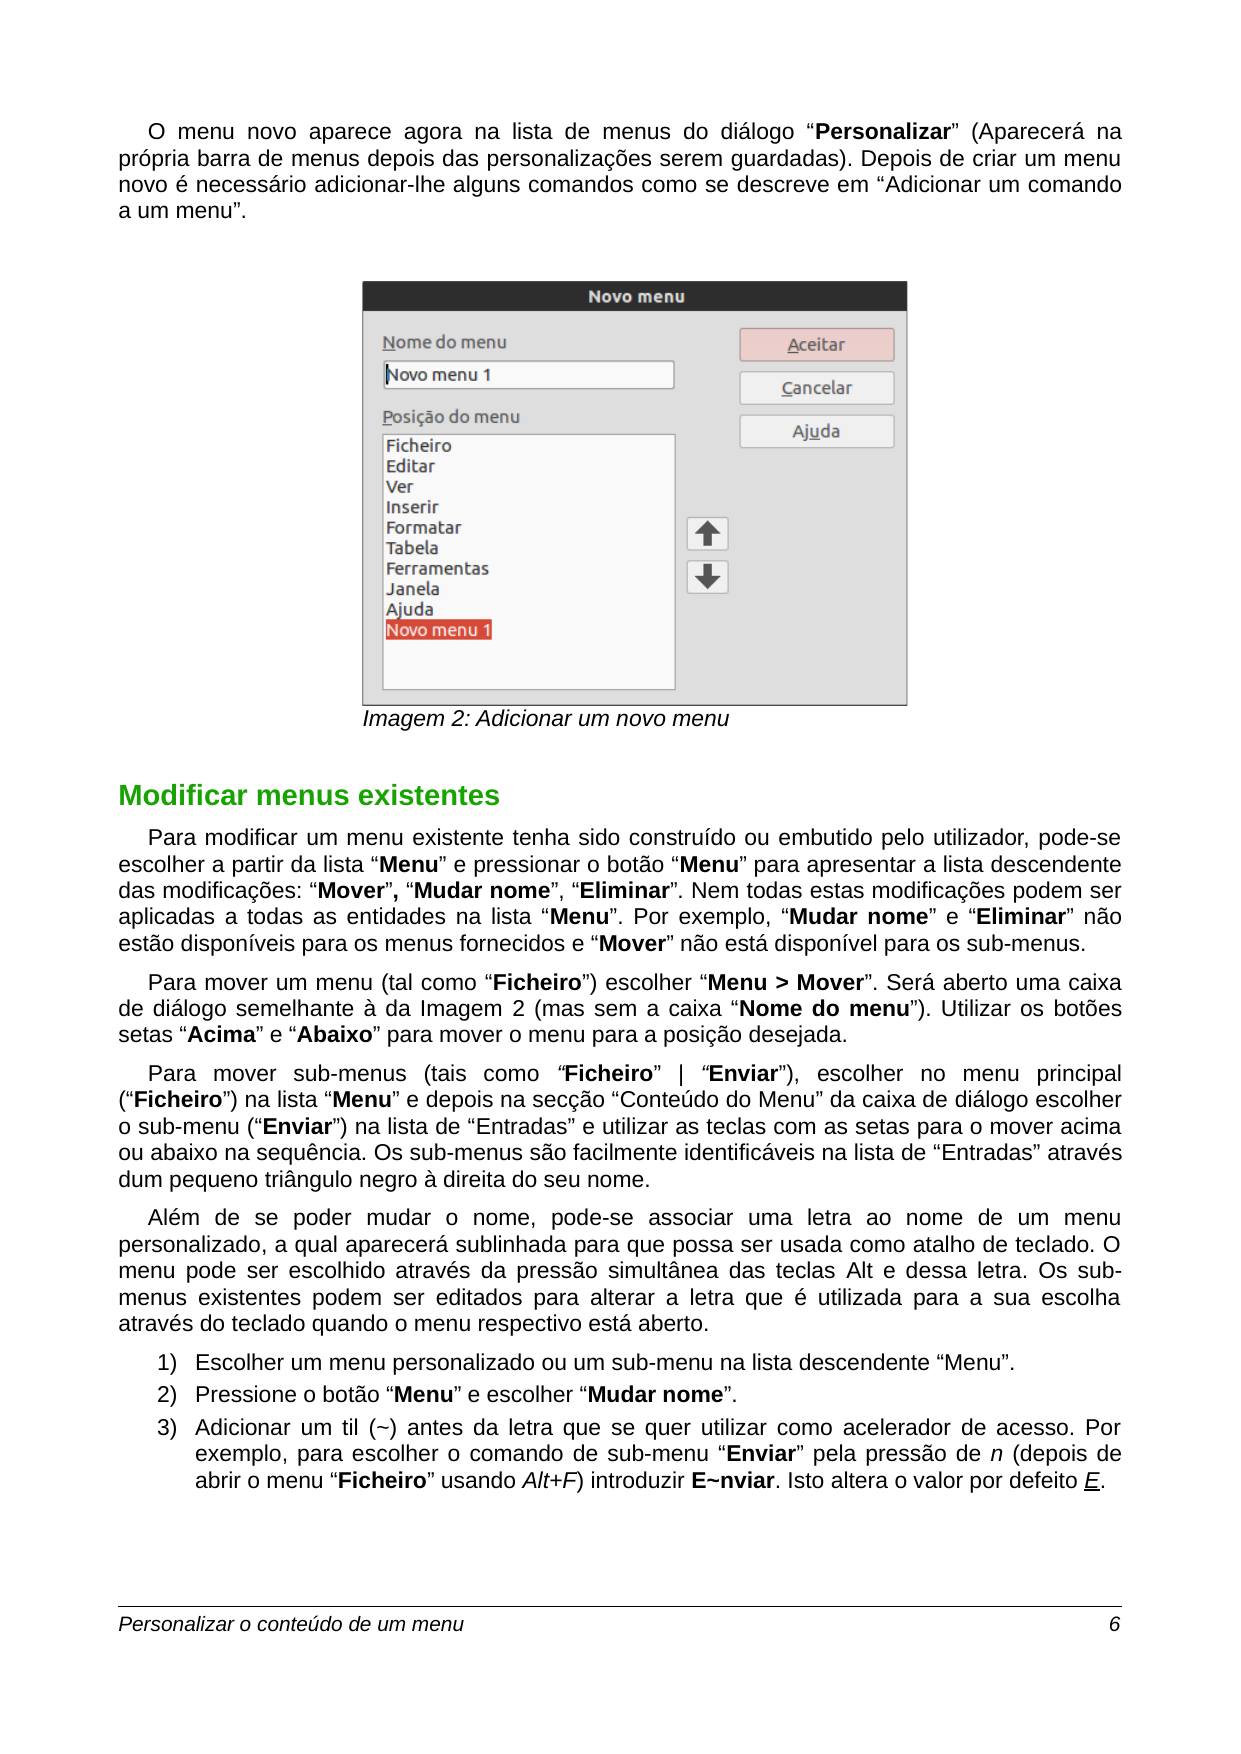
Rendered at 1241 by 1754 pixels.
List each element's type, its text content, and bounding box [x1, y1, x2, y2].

list Adicionar um til (~) antes da letra que se quer utilizar como acelerador de acesso. Por exemplo, para escolher o comando de sub-menu “Enviar” pela pressão de n (depois de abrir o menu “Ficheiro” usando Alt+F) introduzir E~nviar. Isto altera o valor por defeito E. [177, 1414, 1122, 1493]
picture [362, 281, 908, 706]
list Escolher um menu personalizado ou um sub-menu na lista descendente “Menu”. [177, 1349, 1122, 1375]
text Para modificar um menu existente tenha sido construído ou embutido pelo utilizador, pode-se escolher a partir da lista “Menu” e pressionar o botão “Menu” para apresentar a lista descendente das modificações: “Mover”, “Mudar nome”, “Eliminar”. Nem todas estas modificações podem ser aplicadas a todas as entidades na lista “Menu”. Por exemplo, “Mudar nome” e “Eliminar” não estão disponíveis para os menus fornecidos e “Mover” não está disponível para os sub-menus. [118, 824, 1122, 956]
text O menu novo aparece agora na lista de menus do diálogo “Personalizar” (Aparecerá na própria barra de menus depois das personalizações serem guardadas). Depois de criar um menu novo é necessário adicionar-lhe alguns comandos como se descreve em “Adicionar um comando a um menu”. [118, 118, 1122, 223]
list Pressione o botão “Menu” e escolher “Mudar nome”. [177, 1381, 1122, 1408]
text Além de se poder mudar o nome, pode-se associar uma letra ao nome de um menu personalizado, a qual aparecerá sublinhada para que possa ser usada como atalho de teclado. O menu pode ser escolhido através da pressão simultânea das teclas Alt e dessa letra. Os sub-menus existentes podem ser editados para alterar a letra que é utilizada para a sua escolha através do teclado quando o menu respectivo está aberto. [118, 1204, 1122, 1336]
subtitle Modificar menus existentes [118, 778, 1122, 812]
text Para mover um menu (tal como “Ficheiro”) escolher “Menu > Mover”. Será aberto uma caixa de diálogo semelhante à da Imagem 2 (mas sem a caixa “Nome do menu”). Utilizar os botões setas “Acima” e “Abaixo” para mover o menu para a posição desejada. [118, 968, 1122, 1048]
text Imagem 2: Adicionar um novo menu [362, 706, 907, 732]
text Para mover sub-menus (tais como “Ficheiro” | “Enviar”), escolher no menu principal (“Ficheiro”) na lista “Menu” e depois na secção “Conteúdo do Menu” da caixa de diálogo escolher o sub-menu (“Enviar”) na lista de “Entradas” e utilizar as teclas com as setas para o mover acima ou abaixo na sequência. Os sub-menus são facilmente identificáveis na lista de “Entradas” através dum pequeno triângulo negro à direita do seu nome. [118, 1060, 1122, 1192]
